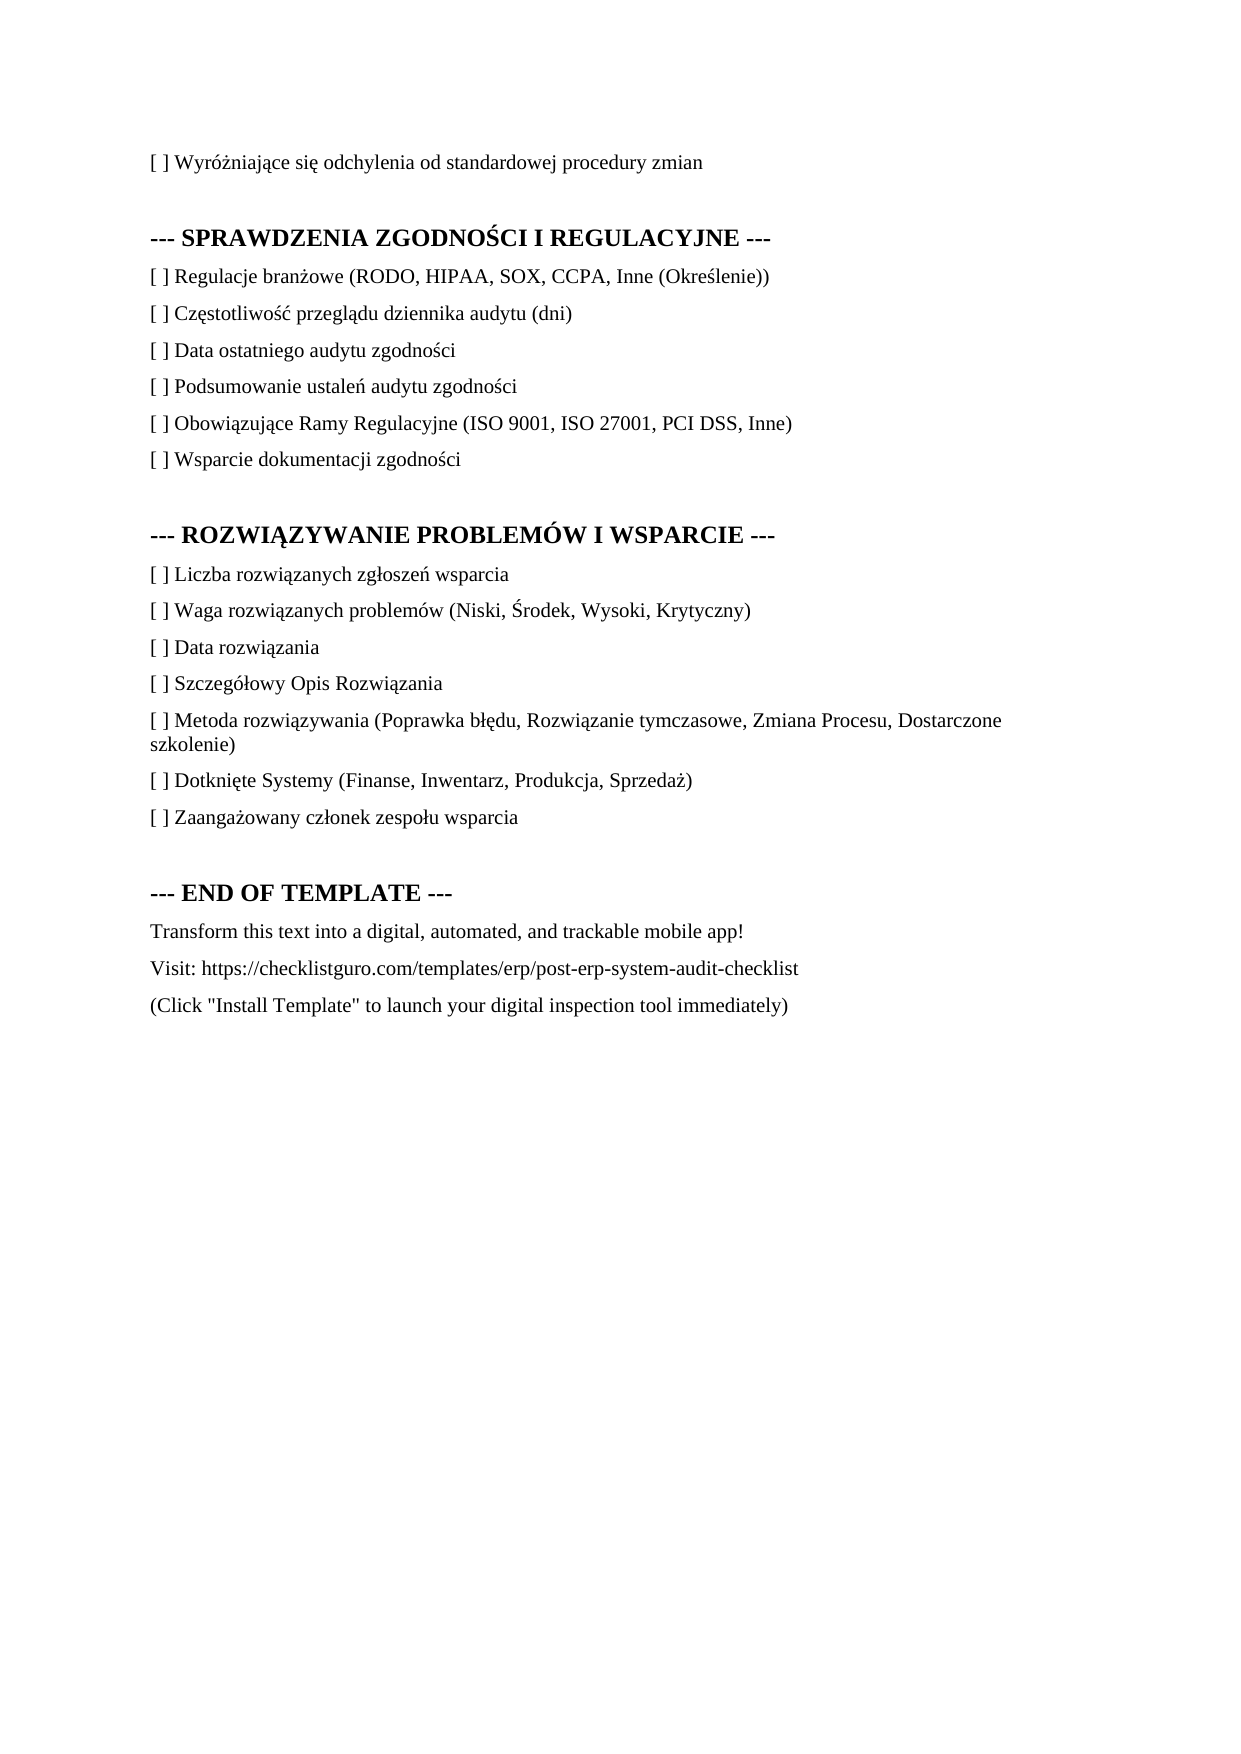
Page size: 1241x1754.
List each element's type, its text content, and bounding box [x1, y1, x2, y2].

text (Click "Install Template" to launch your digital inspection tool immediately) [150, 992, 1090, 1017]
text [ ] Metoda rozwiązywania (Poprawka błędu, Rozwiązanie tymczasowe, Zmiana Procesu, Dostarczone szkolenie) [150, 708, 1090, 756]
text [ ] Obowiązujące Ramy Regulacyjne (ISO 9001, ISO 27001, PCI DSS, Inne) [150, 411, 1090, 435]
text [ ] Data ostatniego audytu zgodności [150, 337, 1090, 362]
text --- ROZWIĄZYWANIE PROBLEMÓW I WSPARCIE --- [150, 520, 1090, 549]
text [ ] Zaangażowany członek zespołu wsparcia [150, 805, 1090, 829]
text [ ] Data rozwiązania [150, 635, 1090, 659]
text [ ] Liczba rozwiązanych zgłoszeń wsparcia [150, 562, 1090, 586]
text [ ] Częstotliwość przeglądu dziennika audytu (dni) [150, 301, 1090, 325]
text [ ] Podsumowanie ustaleń audytu zgodności [150, 374, 1090, 398]
text [ ] Szczegółowy Opis Rozwiązania [150, 671, 1090, 695]
text --- SPRAWDZENIA ZGODNOŚCI I REGULACYJNE --- [150, 223, 1090, 252]
text Visit: https://checklistguro.com/templates/erp/post-erp-system-audit-checklist [150, 956, 1090, 980]
text [ ] Wyróżniające się odchylenia od standardowej procedury zmian [150, 150, 1090, 174]
text Transform this text into a digital, automated, and trackable mobile app! [150, 919, 1090, 943]
text [ ] Regulacje branżowe (RODO, HIPAA, SOX, CCPA, Inne (Określenie)) [150, 264, 1090, 288]
text [ ] Wsparcie dokumentacji zgodności [150, 447, 1090, 471]
text [ ] Dotknięte Systemy (Finanse, Inwentarz, Produkcja, Sprzedaż) [150, 768, 1090, 792]
text [ ] Waga rozwiązanych problemów (Niski, Środek, Wysoki, Krytyczny) [150, 598, 1090, 622]
text --- END OF TEMPLATE --- [150, 878, 1090, 907]
